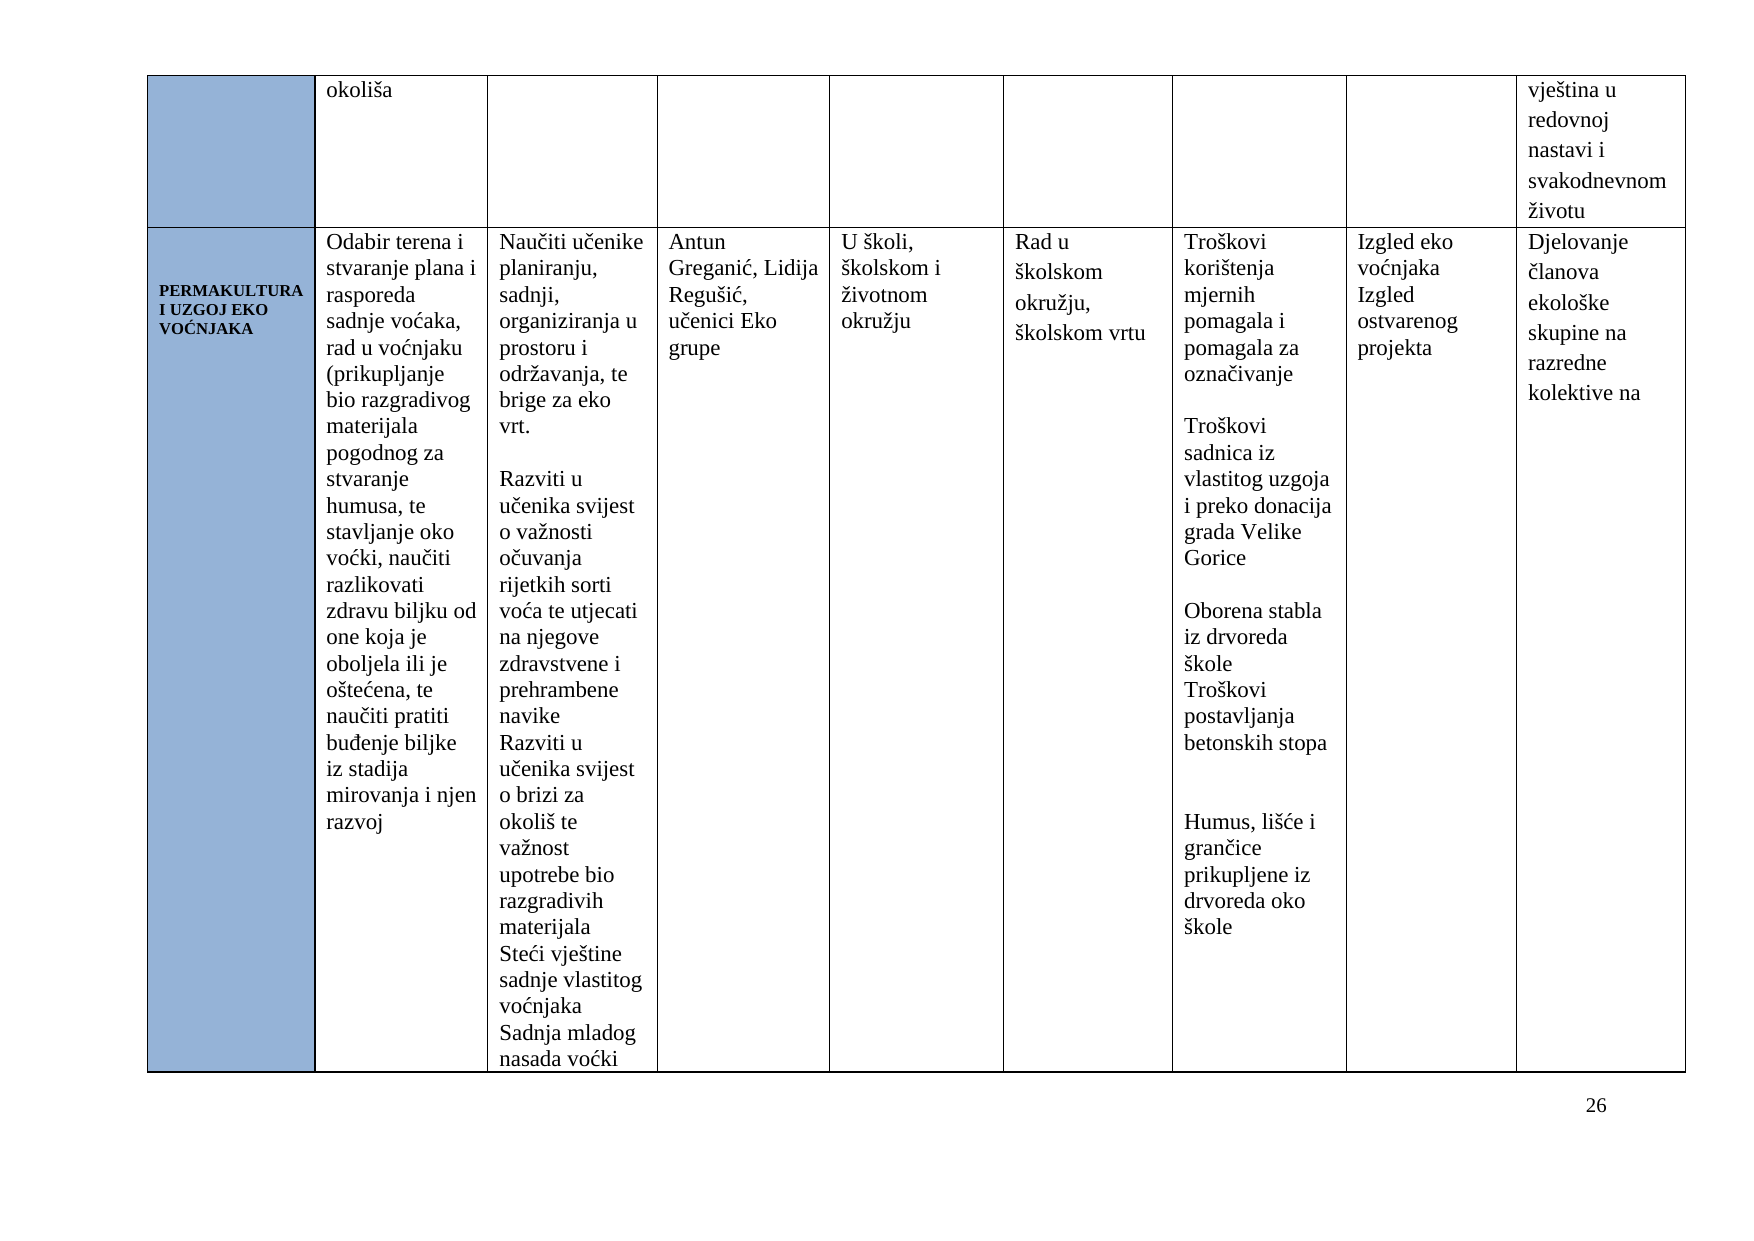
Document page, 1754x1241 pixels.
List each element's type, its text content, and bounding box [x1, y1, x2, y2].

table_cell U školi, školskom i životnom okružju [830, 228, 1003, 1071]
table_cell okoliša [316, 76, 487, 227]
table_cell [1347, 76, 1516, 227]
table_cell Izgled eko voćnjaka Izgled ostvarenog projekta [1347, 228, 1516, 1071]
table_cell Odabir terena i stvaranje plana i rasporeda sadnje voćaka, rad u voćnjaku (prikupljanje bio razgradivog materijala pogodnog za stvaranje humusa, te stavljanje oko voćki, naučiti razlikovati zdravu biljku od one koja je oboljela ili je oštećena, te naučiti pratiti buđenje biljke iz stadija mirovanja i njen razvoj [316, 228, 487, 1071]
table_cell Naučiti učenike planiranju, sadnji, organiziranja u prostoru i održavanja, te brige za eko vrt. Razviti u učenika svijest o važnosti očuvanja rijetkih sorti voća te utjecati na njegove zdravstvene i prehrambene navike Razviti u učenika svijest o brizi za okoliš te važnost upotrebe bio razgradivih materijala Steći vještine sadnje vlastitog voćnjaka Sadnja mladog nasada voćki [488, 228, 657, 1071]
table_cell [658, 76, 829, 227]
table_cell PERMAKULTURA I UZGOJ EKO VOĆNJAKA [148, 228, 314, 1071]
table_cell [830, 76, 1003, 227]
table_cell [488, 76, 657, 227]
table_cell vještina u redovnoj nastavi i svakodnevnom životu [1517, 76, 1685, 227]
table_cell [148, 76, 314, 227]
table_cell [1686, 75, 1694, 227]
table_cell Rad u školskom okružju, školskom vrtu [1004, 228, 1172, 1071]
table_cell Troškovi korištenja mjernih pomagala i pomagala za označivanje Troškovi sadnica iz vlastitog uzgoja i preko donacija grada Velike Gorice Oborena stabla iz drvoreda škole Troškovi postavljanja betonskih stopa Humus, lišće i grančice prikupljene iz drvoreda oko škole [1173, 228, 1346, 1071]
table_cell [1173, 76, 1346, 227]
table_cell [1004, 76, 1172, 227]
table_cell Antun Greganić, Lidija Regušić, učenici Eko grupe [658, 228, 829, 1071]
table_cell Djelovanje članova ekološke skupine na razredne kolektive na [1517, 228, 1685, 1071]
table_cell [1686, 227, 1694, 1071]
